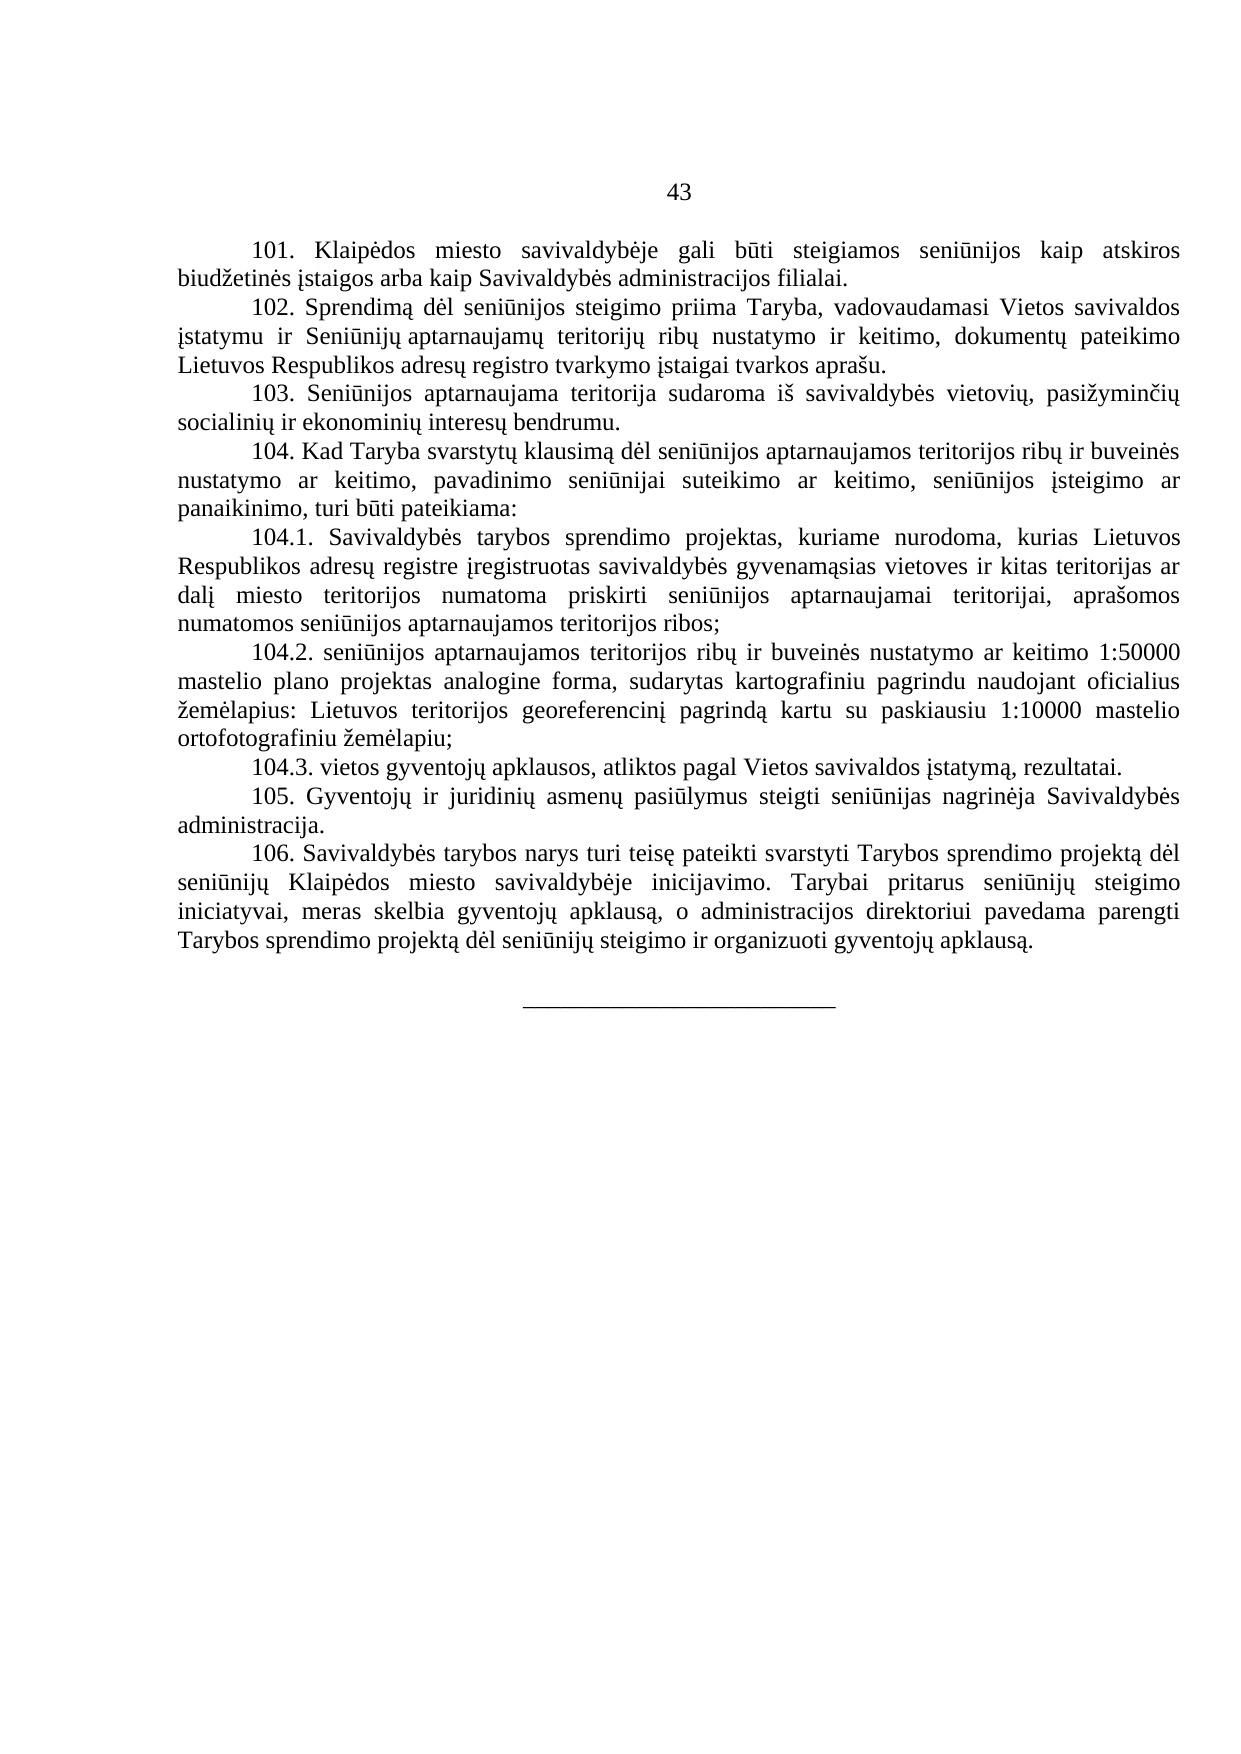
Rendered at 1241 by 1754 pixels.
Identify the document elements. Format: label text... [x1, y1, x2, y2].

text 102. Sprendimą dėl seniūnijos steigimo priima Taryba, vadovaudamasi Vietos savivaldos įstatymu ir Seniūnijų aptarnaujamų teritorijų ribų nustatymo ir keitimo, dokumentų pateikimo Lietuvos Respublikos adresų registro tvarkymo įstaigai tvarkos aprašu. [177, 292, 1181, 378]
text 104. Kad Taryba svarstytų klausimą dėl seniūnijos aptarnaujamos teritorijos ribų ir buveinės nustatymo ar keitimo, pavadinimo seniūnijai suteikimo ar keitimo, seniūnijos įsteigimo ar panaikinimo, turi būti pateikiama: [177, 436, 1181, 522]
text 104.2. seniūnijos aptarnaujamos teritorijos ribų ir buveinės nustatymo ar keitimo 1:50000 mastelio plano projektas analogine forma, sudarytas kartografiniu pagrindu naudojant oficialius žemėlapius: Lietuvos teritorijos georeferencinį pagrindą kartu su paskiausiu 1:10000 mastelio ortofotografiniu žemėlapiu; [177, 637, 1181, 752]
text 106. Savivaldybės tarybos narys turi teisę pateikti svarstyti Tarybos sprendimo projektą dėl seniūnijų Klaipėdos miesto savivaldybėje inicijavimo. Tarybai pritarus seniūnijų steigimo iniciatyvai, meras skelbia gyventojų apklausą, o administracijos direktoriui pavedama parengti Tarybos sprendimo projektą dėl seniūnijų steigimo ir organizuoti gyventojų apklausą. [177, 838, 1181, 953]
text 104.1. Savivaldybės tarybos sprendimo projektas, kuriame nurodoma, kurias Lietuvos Respublikos adresų registre įregistruotas savivaldybės gyvenamąsias vietoves ir kitas teritorijas ar dalį miesto teritorijos numatoma priskirti seniūnijos aptarnaujamai teritorijai, aprašomos numatomos seniūnijos aptarnaujamos teritorijos ribos; [177, 522, 1181, 637]
text _________________________ [177, 982, 1181, 1011]
text 101. Klaipėdos miesto savivaldybėje gali būti steigiamos seniūnijos kaip atskiros biudžetinės įstaigos arba kaip Savivaldybės administracijos filialai. [177, 235, 1181, 292]
text 103. Seniūnijos aptarnaujama teritorija sudaroma iš savivaldybės vietovių, pasižyminčių socialinių ir ekonominių interesų bendrumu. [177, 378, 1181, 436]
text 104.3. vietos gyventojų apklausos, atliktos pagal Vietos savivaldos įstatymą, rezultatai. [177, 752, 1181, 781]
text 105. Gyventojų ir juridinių asmenų pasiūlymus steigti seniūnijas nagrinėja Savivaldybės administracija. [177, 781, 1181, 838]
